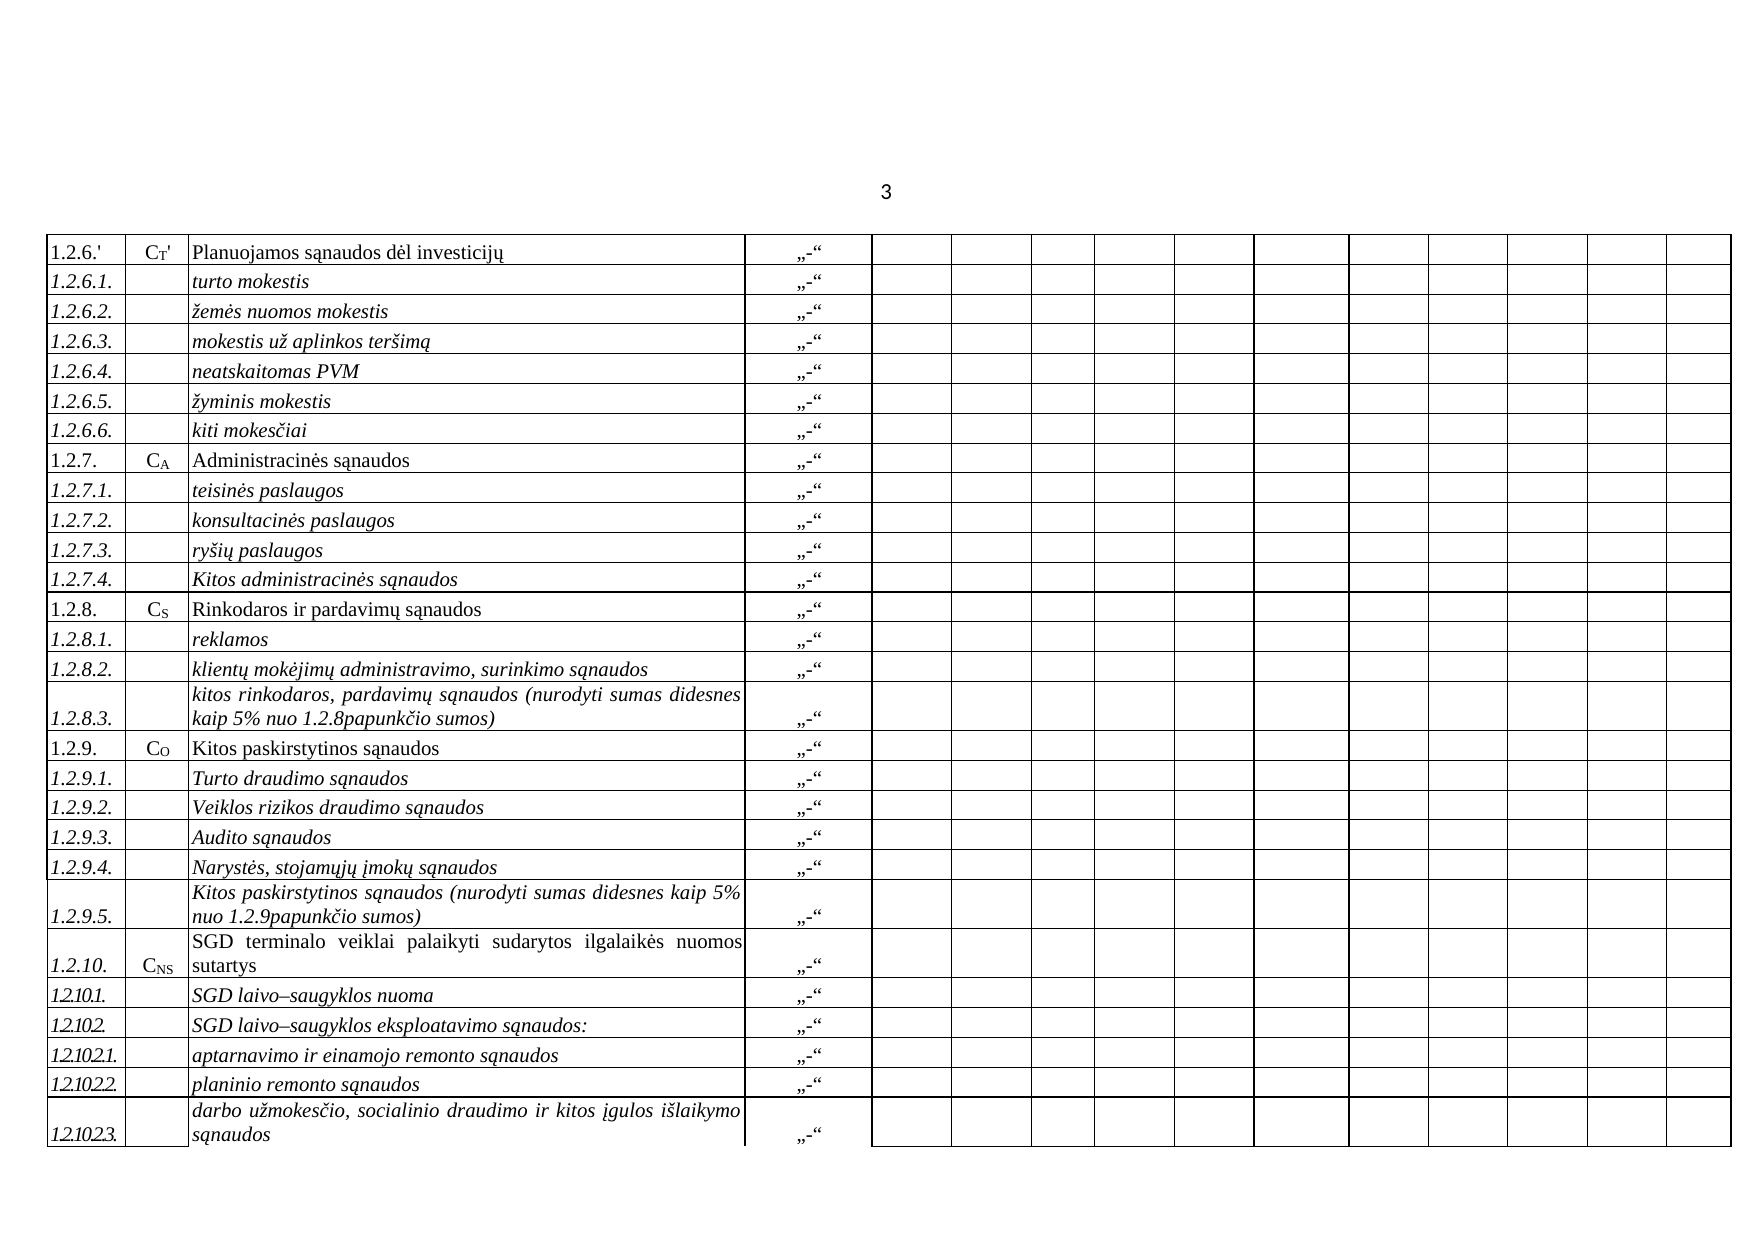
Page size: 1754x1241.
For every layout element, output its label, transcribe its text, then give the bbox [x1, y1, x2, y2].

table_cell [1175, 1008, 1253, 1037]
table_cell „-“ [746, 1008, 871, 1037]
table_cell [1350, 791, 1428, 819]
table_cell „-“ [746, 265, 871, 293]
table_cell [1095, 929, 1174, 977]
table_cell [1429, 978, 1507, 1007]
table_cell [1095, 324, 1174, 353]
table_cell [1588, 324, 1666, 353]
table_cell 1.2.6.4. [48, 354, 125, 383]
table_cell [952, 324, 1031, 353]
table_cell [952, 354, 1031, 383]
table_cell [952, 682, 1031, 730]
table_cell 1.2.6.6. [48, 414, 125, 442]
table_cell [1095, 761, 1174, 789]
table_cell [952, 563, 1031, 591]
table_cell 1.2.10.2.1. [48, 1038, 125, 1067]
table_cell 1.2.7.2. [48, 503, 125, 532]
table_cell [126, 682, 188, 730]
table_cell [1508, 731, 1587, 760]
table_cell [1588, 622, 1666, 651]
table_cell [1032, 473, 1094, 502]
table_cell [873, 929, 951, 977]
table_cell [1255, 563, 1348, 591]
table_cell [1175, 354, 1253, 383]
table_cell [1429, 563, 1507, 591]
table_cell [1667, 1098, 1730, 1146]
table_cell [1350, 731, 1428, 760]
table_cell [1588, 1008, 1666, 1037]
table_cell [1175, 295, 1253, 323]
table_cell 1.2.6.5. [48, 384, 125, 413]
table_cell [1508, 384, 1587, 413]
table_cell „-“ [746, 324, 871, 353]
table_cell [1095, 850, 1174, 879]
table_cell [1429, 503, 1507, 532]
table_cell [1095, 622, 1174, 651]
table_cell [1350, 1068, 1428, 1096]
table_cell [1508, 978, 1587, 1007]
table_cell „-“ [746, 761, 871, 789]
table_cell [873, 682, 951, 730]
table_cell [952, 731, 1031, 760]
table_cell [126, 563, 188, 591]
table_cell [1350, 850, 1428, 879]
table_cell [1667, 354, 1730, 383]
table_cell [1032, 880, 1094, 928]
table_cell [1095, 235, 1174, 264]
table_cell „-“ [746, 1068, 871, 1096]
table_cell 1.2.7.3. [48, 533, 125, 562]
table_cell [1350, 414, 1428, 442]
table_cell [1175, 533, 1253, 562]
table_cell [873, 354, 951, 383]
table_cell [1255, 731, 1348, 760]
table_cell [1032, 929, 1094, 977]
table_cell [1429, 791, 1507, 819]
table_cell Audito sąnaudos [189, 820, 744, 849]
table_cell [1255, 850, 1348, 879]
table_cell [1255, 384, 1348, 413]
table_cell [1032, 295, 1094, 323]
table_cell Narystės, stojamųjų įmokų sąnaudos [189, 850, 744, 879]
table_cell [1667, 791, 1730, 819]
table_cell 1.2.10. [48, 929, 125, 977]
table_cell [1429, 1098, 1507, 1146]
table_cell kiti mokesčiai [189, 414, 744, 442]
table_cell [1032, 761, 1094, 789]
table_cell [126, 324, 188, 353]
table_cell Administracinės sąnaudos [189, 444, 744, 472]
table_cell [952, 850, 1031, 879]
table_cell [1667, 682, 1730, 730]
table_cell 1.2.7.1. [48, 473, 125, 502]
table_cell [1032, 1038, 1094, 1067]
table_cell [1032, 652, 1094, 681]
table_cell [1350, 503, 1428, 532]
table_cell 1.2.9.1. [48, 761, 125, 789]
table_cell „-“ [746, 235, 871, 264]
table_cell [1588, 880, 1666, 928]
table_cell [1255, 235, 1348, 264]
table_cell [1175, 235, 1253, 264]
table_cell [952, 1068, 1031, 1096]
table_cell „-“ [746, 978, 871, 1007]
table_cell [952, 295, 1031, 323]
table_cell „-“ [746, 563, 871, 591]
table_cell [1350, 533, 1428, 562]
table_cell [1175, 265, 1253, 293]
table_cell [1508, 235, 1587, 264]
table_cell [1350, 1098, 1428, 1146]
table_cell teisinės paslaugos [189, 473, 744, 502]
table_cell 1.2.8.1. [48, 622, 125, 651]
table_cell [1508, 761, 1587, 789]
table_cell [1588, 682, 1666, 730]
table_cell [1095, 820, 1174, 849]
table_cell [126, 1068, 188, 1096]
table_cell [1508, 929, 1587, 977]
table_cell [1175, 850, 1253, 879]
table_cell [1667, 1068, 1730, 1096]
table_cell [952, 473, 1031, 502]
table_cell 1.2.9. [48, 731, 125, 760]
table_cell [1667, 444, 1730, 472]
table_cell [1255, 414, 1348, 442]
table_cell [1667, 503, 1730, 532]
table_cell [126, 820, 188, 849]
table_cell [1667, 265, 1730, 293]
table_cell [1508, 444, 1587, 472]
table_cell 1.2.8.3. [48, 682, 125, 730]
table_cell [1588, 761, 1666, 789]
table_cell [1350, 682, 1428, 730]
table_cell 1.2.6.1. [48, 265, 125, 293]
table_cell 1.2.9.4. [48, 850, 125, 879]
table_cell [126, 978, 188, 1007]
table_cell 1.2.8.2. [48, 652, 125, 681]
table_cell [1175, 414, 1253, 442]
table_cell [1175, 503, 1253, 532]
table_cell [1508, 1008, 1587, 1037]
table_cell [126, 1098, 188, 1146]
table_cell „-“ [746, 503, 871, 532]
table_cell [1095, 503, 1174, 532]
table_cell [1255, 503, 1348, 532]
table_cell „-“ [746, 820, 871, 849]
table_cell [873, 265, 951, 293]
table_cell 1.2.6.3. [48, 324, 125, 353]
table_cell [1255, 978, 1348, 1007]
table_cell [1255, 929, 1348, 977]
table_cell [952, 414, 1031, 442]
table_cell [126, 1038, 188, 1067]
table_cell [1588, 384, 1666, 413]
table_cell Kitos paskirstytinos sąnaudos [189, 731, 744, 760]
table_cell [1350, 265, 1428, 293]
table_cell [1350, 820, 1428, 849]
table_cell [1508, 533, 1587, 562]
table_cell [1175, 324, 1253, 353]
table_cell [1255, 1008, 1348, 1037]
table_cell [1508, 880, 1587, 928]
table_cell [952, 1038, 1031, 1067]
table_cell [1175, 929, 1253, 977]
table_cell [1175, 593, 1253, 621]
table_cell [126, 384, 188, 413]
table_cell [1350, 622, 1428, 651]
table_cell [1429, 235, 1507, 264]
table_cell [873, 1098, 951, 1146]
table_cell [1350, 593, 1428, 621]
table_cell [1095, 533, 1174, 562]
table_cell [1175, 880, 1253, 928]
table_cell [1175, 1098, 1253, 1146]
table_cell [1508, 791, 1587, 819]
table_cell [1350, 880, 1428, 928]
table_cell [952, 1008, 1031, 1037]
table_cell [1095, 354, 1174, 383]
table_cell [1508, 682, 1587, 730]
table_cell [126, 265, 188, 293]
table_cell [1588, 652, 1666, 681]
table_cell [1588, 593, 1666, 621]
table_cell SGD laivo–saugyklos nuoma [189, 978, 744, 1007]
table_cell [1255, 622, 1348, 651]
table_cell [1667, 1038, 1730, 1067]
table_cell [1429, 682, 1507, 730]
table_cell [873, 761, 951, 789]
table_cell [873, 563, 951, 591]
table_cell [873, 622, 951, 651]
table_cell [1429, 295, 1507, 323]
table_cell 1.2.8. [48, 593, 125, 621]
table_cell [952, 622, 1031, 651]
table_cell [1175, 1038, 1253, 1067]
table_cell [1175, 820, 1253, 849]
table_cell [126, 1008, 188, 1037]
table_cell „-“ [746, 1098, 871, 1146]
table_cell [1588, 978, 1666, 1007]
table_cell [1032, 384, 1094, 413]
table_cell Kitos paskirstytinos sąnaudos (nurodyti sumas didesnes kaip 5% nuo 1.2.9papunkčio sumos) [189, 880, 744, 928]
table_cell [1175, 1068, 1253, 1096]
table_cell [1095, 1008, 1174, 1037]
table_cell CNS [126, 929, 188, 977]
table_cell [1032, 1098, 1094, 1146]
table_cell [1508, 354, 1587, 383]
table_cell [1508, 593, 1587, 621]
table_cell ryšių paslaugos [189, 533, 744, 562]
table_cell [1350, 1038, 1428, 1067]
table_cell [1095, 880, 1174, 928]
table_cell [952, 593, 1031, 621]
table_cell [1667, 384, 1730, 413]
table_cell [1032, 593, 1094, 621]
table_cell [873, 324, 951, 353]
table_cell [1588, 533, 1666, 562]
table_cell [1095, 295, 1174, 323]
table_cell [1032, 235, 1094, 264]
table_cell [873, 295, 951, 323]
table_cell [1175, 791, 1253, 819]
table_cell [1175, 731, 1253, 760]
table_cell 1.2.7.4. [48, 563, 125, 591]
table_cell [873, 791, 951, 819]
table_cell [1588, 1068, 1666, 1096]
table_cell [1667, 324, 1730, 353]
table_cell [1429, 1068, 1507, 1096]
table_cell klientų mokėjimų administravimo, surinkimo sąnaudos [189, 652, 744, 681]
table_cell [1175, 682, 1253, 730]
table_cell [952, 384, 1031, 413]
table_cell 1.2.10.2. [48, 1008, 125, 1037]
table_cell [1095, 791, 1174, 819]
table_cell [1508, 295, 1587, 323]
table_cell [1095, 731, 1174, 760]
table_cell [1350, 563, 1428, 591]
table_cell žyminis mokestis [189, 384, 744, 413]
table_cell darbo užmokesčio, socialinio draudimo ir kitos įgulos išlaikymo sąnaudos [189, 1098, 744, 1146]
table_cell [1508, 1038, 1587, 1067]
table_cell [1667, 414, 1730, 442]
table_cell [1032, 731, 1094, 760]
table_cell [1667, 1008, 1730, 1037]
table_cell [1032, 563, 1094, 591]
table_cell [1588, 791, 1666, 819]
table_cell „-“ [746, 295, 871, 323]
table_cell [952, 235, 1031, 264]
table_cell [1095, 978, 1174, 1007]
table_cell [1175, 761, 1253, 789]
table_cell [873, 1068, 951, 1096]
table_cell [1255, 533, 1348, 562]
table_cell [873, 235, 951, 264]
table_cell [1429, 652, 1507, 681]
table_cell [1508, 850, 1587, 879]
table_cell „-“ [746, 731, 871, 760]
table_cell [1175, 473, 1253, 502]
table_cell [1429, 533, 1507, 562]
table_cell [952, 265, 1031, 293]
table_cell [873, 593, 951, 621]
table_cell [1350, 652, 1428, 681]
table_cell Turto draudimo sąnaudos [189, 761, 744, 789]
table_cell [1429, 414, 1507, 442]
table_cell [1095, 652, 1174, 681]
table_cell „-“ [746, 880, 871, 928]
table_cell [1255, 652, 1348, 681]
table_cell [1429, 820, 1507, 849]
table_cell „-“ [746, 593, 871, 621]
table_cell [1667, 563, 1730, 591]
table_cell [1429, 1038, 1507, 1067]
table_cell „-“ [746, 929, 871, 977]
table_cell [1095, 473, 1174, 502]
table_cell [1667, 235, 1730, 264]
table_cell [1588, 473, 1666, 502]
table_cell [1350, 978, 1428, 1007]
table_cell [1588, 503, 1666, 532]
table_cell [1429, 384, 1507, 413]
table_cell 1.2.9.5. [48, 880, 125, 928]
table_cell [1350, 324, 1428, 353]
table_cell [1429, 622, 1507, 651]
table_cell [1667, 929, 1730, 977]
table_cell „-“ [746, 354, 871, 383]
table_cell [1667, 622, 1730, 651]
table_cell [1429, 761, 1507, 789]
table_cell mokestis už aplinkos teršimą [189, 324, 744, 353]
table_cell [873, 414, 951, 442]
table_cell [1095, 384, 1174, 413]
table_cell [1032, 414, 1094, 442]
table_cell [1032, 791, 1094, 819]
table_cell [1667, 731, 1730, 760]
table_cell [1508, 503, 1587, 532]
table_cell [1032, 682, 1094, 730]
table_cell „-“ [746, 682, 871, 730]
table_cell [1350, 295, 1428, 323]
table_cell [1095, 682, 1174, 730]
table_cell [1032, 265, 1094, 293]
table_cell [126, 503, 188, 532]
table_cell [126, 295, 188, 323]
table_cell [1350, 354, 1428, 383]
table_cell „-“ [746, 1038, 871, 1067]
table_cell [1350, 1008, 1428, 1037]
table_cell Rinkodaros ir pardavimų sąnaudos [189, 593, 744, 621]
table_cell [1350, 444, 1428, 472]
table_cell [126, 473, 188, 502]
table_cell turto mokestis [189, 265, 744, 293]
table_cell [1588, 820, 1666, 849]
table_cell [1255, 682, 1348, 730]
table_cell [126, 414, 188, 442]
table_cell [1350, 384, 1428, 413]
table_cell [1095, 444, 1174, 472]
table_cell [1588, 731, 1666, 760]
table_cell [1095, 414, 1174, 442]
table_cell [1429, 880, 1507, 928]
table_cell [952, 761, 1031, 789]
table_cell [1429, 1008, 1507, 1037]
table_cell [1255, 265, 1348, 293]
table_cell [126, 533, 188, 562]
table_cell [952, 978, 1031, 1007]
table_cell [952, 1098, 1031, 1146]
table_cell [1588, 1098, 1666, 1146]
table_cell [126, 850, 188, 879]
table_cell [126, 354, 188, 383]
table_cell CT' [126, 235, 188, 264]
table_cell [1032, 444, 1094, 472]
table_cell [1350, 473, 1428, 502]
table_cell [1588, 414, 1666, 442]
table_cell [1429, 473, 1507, 502]
table_cell [873, 473, 951, 502]
table_cell [1429, 593, 1507, 621]
table_cell 1.2.10.2.3. [48, 1098, 125, 1146]
table_cell [1350, 235, 1428, 264]
table_cell [1095, 1038, 1174, 1067]
table_cell SGD laivo–saugyklos eksploatavimo sąnaudos: [189, 1008, 744, 1037]
table_cell „-“ [746, 791, 871, 819]
table_cell [1255, 820, 1348, 849]
table_cell [1175, 622, 1253, 651]
table_cell [1255, 324, 1348, 353]
table_cell [1429, 929, 1507, 977]
table_cell [952, 929, 1031, 977]
table_cell [1667, 978, 1730, 1007]
table_cell [873, 880, 951, 928]
table_cell planinio remonto sąnaudos [189, 1068, 744, 1096]
table_cell „-“ [746, 444, 871, 472]
table_cell [1588, 929, 1666, 977]
table_cell [1032, 1068, 1094, 1096]
table_cell [1667, 295, 1730, 323]
table_cell „-“ [746, 473, 871, 502]
table_cell [1032, 533, 1094, 562]
table_cell [126, 761, 188, 789]
table_cell [952, 820, 1031, 849]
table_cell [1508, 1068, 1587, 1096]
table_cell 1.2.9.3. [48, 820, 125, 849]
table_cell Kitos administracinės sąnaudos [189, 563, 744, 591]
table_cell [952, 444, 1031, 472]
table_cell [1032, 354, 1094, 383]
table_cell [126, 880, 188, 928]
table_cell [1588, 1038, 1666, 1067]
table_cell 1.2.7. [48, 444, 125, 472]
table_cell [1350, 761, 1428, 789]
table_cell [1255, 473, 1348, 502]
table_cell [1255, 295, 1348, 323]
table_cell [1588, 850, 1666, 879]
table_cell [1429, 354, 1507, 383]
table_cell kitos rinkodaros, pardavimų sąnaudos (nurodyti sumas didesnes kaip 5% nuo 1.2.8papunkčio sumos) [189, 682, 744, 730]
table_cell CS [126, 593, 188, 621]
table_cell [1032, 978, 1094, 1007]
table_cell neatskaitomas PVM [189, 354, 744, 383]
table_cell [1032, 850, 1094, 879]
table_cell [1255, 354, 1348, 383]
table_cell [1175, 978, 1253, 1007]
table_cell „-“ [746, 850, 871, 879]
table_cell [1095, 265, 1174, 293]
table_cell [1255, 1038, 1348, 1067]
table_cell [1032, 503, 1094, 532]
table_cell [1429, 265, 1507, 293]
table_cell [873, 820, 951, 849]
table_cell [126, 791, 188, 819]
table_cell 1.2.10.2.2. [48, 1068, 125, 1096]
table_cell [1032, 820, 1094, 849]
table_cell [1095, 1098, 1174, 1146]
table_cell žemės nuomos mokestis [189, 295, 744, 323]
table_cell [873, 850, 951, 879]
table_cell Planuojamos sąnaudos dėl investicijų [189, 235, 744, 264]
table_cell [1588, 563, 1666, 591]
table_cell [1429, 731, 1507, 760]
table_cell [1095, 1068, 1174, 1096]
table_cell [1667, 761, 1730, 789]
table_cell [1255, 1098, 1348, 1146]
table_cell [952, 880, 1031, 928]
table_cell [1508, 265, 1587, 293]
table_cell [1175, 444, 1253, 472]
table_cell [1095, 593, 1174, 621]
table_cell [1508, 414, 1587, 442]
table_cell [1667, 820, 1730, 849]
table_cell [1175, 384, 1253, 413]
table_cell [1032, 1008, 1094, 1037]
table_cell „-“ [746, 533, 871, 562]
table_cell 1.2.10.1. [48, 978, 125, 1007]
table_cell [1588, 265, 1666, 293]
table_cell „-“ [746, 414, 871, 442]
table_cell [1588, 354, 1666, 383]
table_cell [1588, 295, 1666, 323]
table_cell [1095, 563, 1174, 591]
table_cell [1667, 652, 1730, 681]
table_cell [873, 1038, 951, 1067]
table_cell [952, 503, 1031, 532]
table_cell [1508, 473, 1587, 502]
table_cell [126, 622, 188, 651]
table_cell 1.2.6.' [48, 235, 125, 264]
table_cell CA [126, 444, 188, 472]
table_cell aptarnavimo ir einamojo remonto sąnaudos [189, 1038, 744, 1067]
table_cell [1588, 235, 1666, 264]
table_cell [1667, 593, 1730, 621]
table_cell [1508, 324, 1587, 353]
table_cell „-“ [746, 652, 871, 681]
table_cell CO [126, 731, 188, 760]
table_cell [873, 978, 951, 1007]
table_cell [1350, 929, 1428, 977]
table_cell SGD terminalo veiklai palaikyti sudarytos ilgalaikės nuomos sutartys [189, 929, 744, 977]
table_cell [952, 791, 1031, 819]
table_cell [873, 1008, 951, 1037]
table_cell „-“ [746, 384, 871, 413]
table_cell [1255, 593, 1348, 621]
table_cell „-“ [746, 622, 871, 651]
table_cell [1255, 880, 1348, 928]
table_cell [1508, 820, 1587, 849]
table_cell [1175, 652, 1253, 681]
table_cell [1429, 324, 1507, 353]
table_cell [1508, 652, 1587, 681]
table_cell reklamos [189, 622, 744, 651]
table_cell 1.2.6.2. [48, 295, 125, 323]
table_cell [1175, 563, 1253, 591]
table_cell [952, 652, 1031, 681]
table_cell konsultacinės paslaugos [189, 503, 744, 532]
table_cell Veiklos rizikos draudimo sąnaudos [189, 791, 744, 819]
table_cell [1255, 761, 1348, 789]
table_cell [1429, 850, 1507, 879]
table_cell [873, 444, 951, 472]
table_cell [952, 533, 1031, 562]
table_cell [1508, 622, 1587, 651]
table_cell 1.2.9.2. [48, 791, 125, 819]
table_cell [1667, 880, 1730, 928]
table_cell [1255, 444, 1348, 472]
table_cell [1032, 324, 1094, 353]
table_cell [1508, 1098, 1587, 1146]
table_cell [873, 503, 951, 532]
table_cell [1588, 444, 1666, 472]
table_cell [873, 652, 951, 681]
table_cell [1667, 850, 1730, 879]
table_cell [873, 731, 951, 760]
table_cell [1032, 622, 1094, 651]
table_cell [1255, 1068, 1348, 1096]
table_cell [1667, 533, 1730, 562]
table_cell [1667, 473, 1730, 502]
table_cell [1255, 791, 1348, 819]
table_cell [873, 384, 951, 413]
table_cell [1508, 563, 1587, 591]
table_cell [1429, 444, 1507, 472]
table_cell [873, 533, 951, 562]
table_cell [126, 652, 188, 681]
